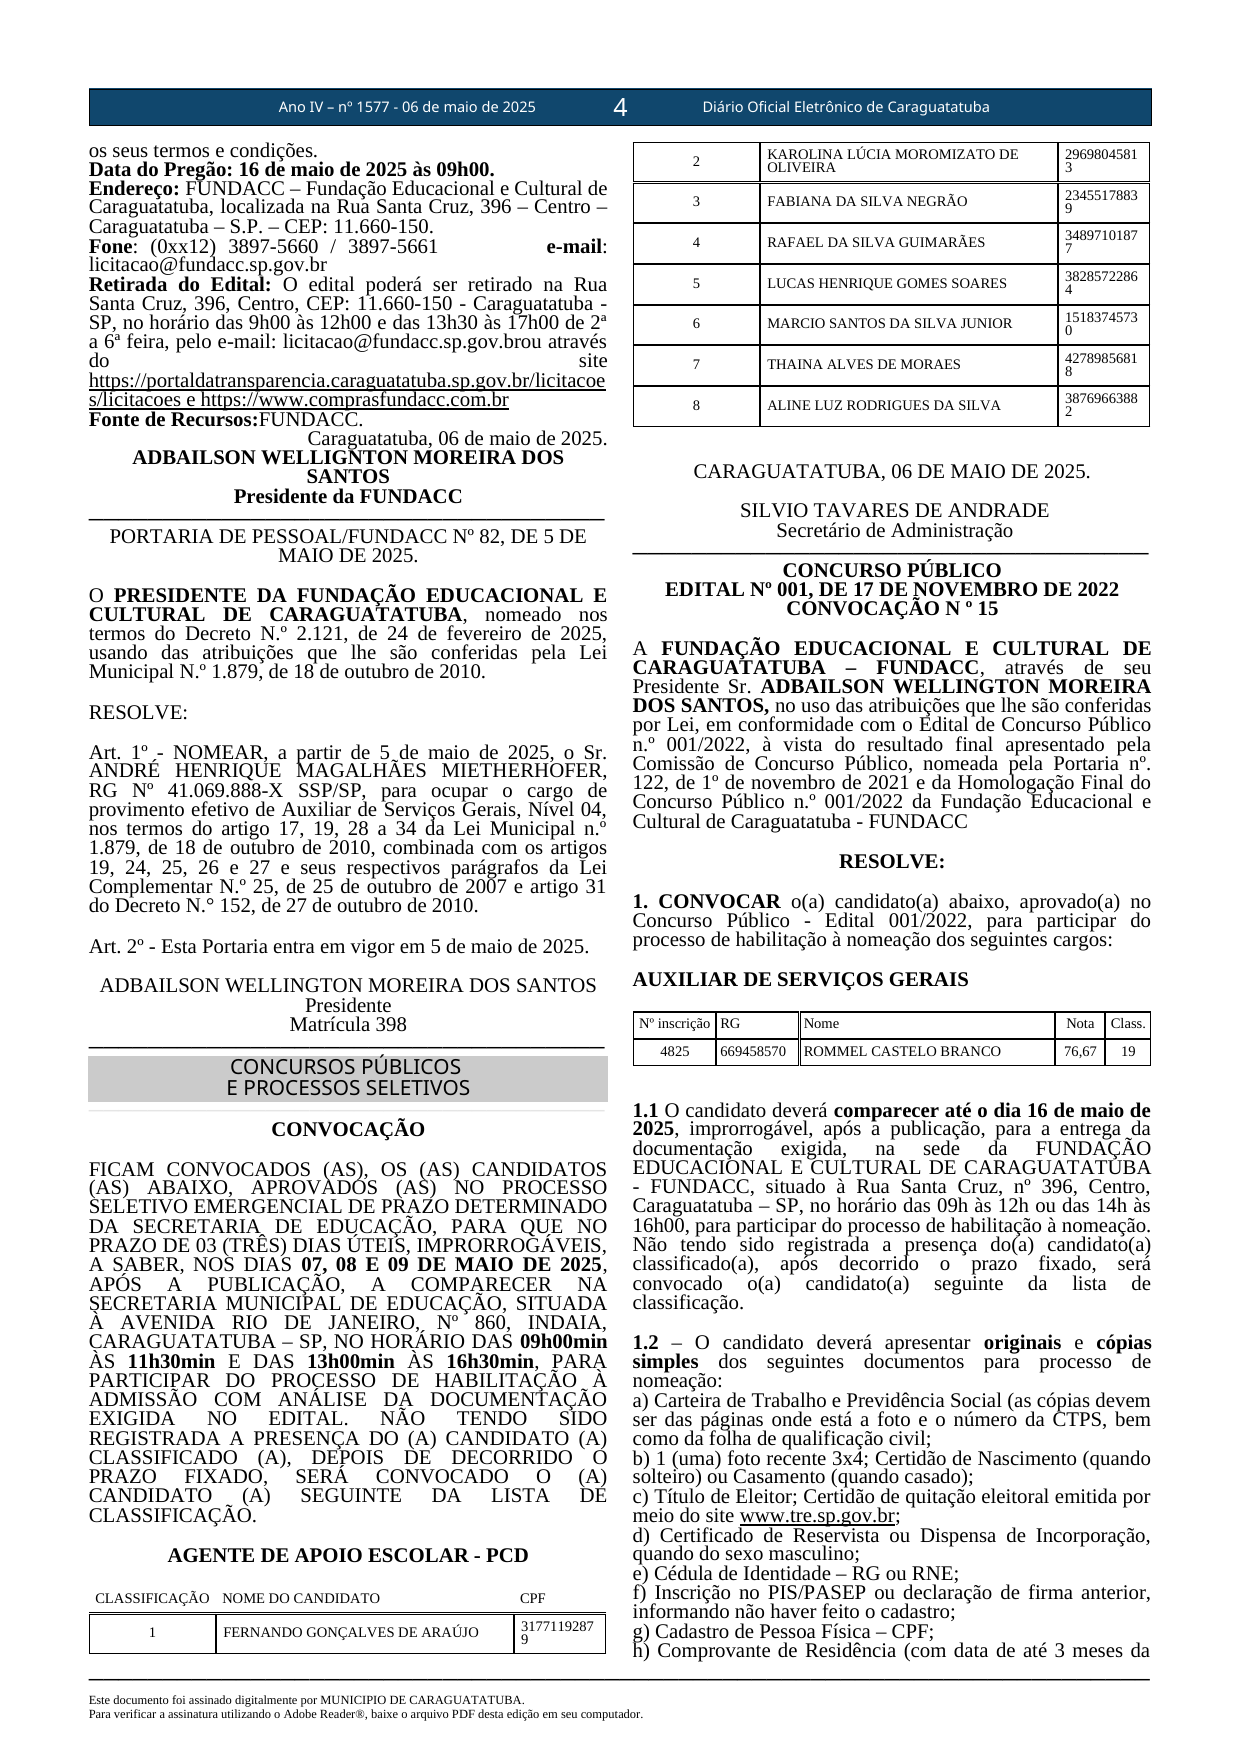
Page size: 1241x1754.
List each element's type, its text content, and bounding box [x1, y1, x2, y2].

text Presidente [88, 997, 608, 1016]
table_header CPF [514, 1587, 606, 1612]
table_cell FABIANA DA SILVA NEGRÃO [761, 184, 1057, 222]
text Endereço: FUNDACC – Fundação Educacional e Cultural de Caraguatatuba, localizada na Rua Santa Cruz, 396 – Centro – Caraguatatuba – S.P. – CEP: 11.660-150. [88, 180, 608, 238]
text ─────────────────────────────────── [88, 1035, 608, 1056]
text Art. 1º - NOMEAR, a partir de 5 de maio de 2025, o Sr. ANDRÉ HENRIQUE MAGALHÃES MIETHERHOFER, RG Nº 41.069.888-X SSP/SP, para ocupar o cargo de provimento efetivo de Auxiliar de Serviços Gerais, Nível 04, nos termos do artigo 17, 19, 28 a 34 da Lei Municipal n.º 1.879, de 18 de outubro de 2010, combinada com os artigos 19, 24, 25, 26 e 27 e seus respectivos parágrafos da Lei Complementar N.º 25, de 25 de outubro de 2007 e artigo 31 do Decreto N.° 152, de 27 de outubro de 2010. [88, 744, 608, 917]
text CONVOCAÇÃO N º 15 [632, 600, 1152, 619]
text Fonte de Recursos:FUNDACC. [88, 411, 608, 430]
table_header NOME DO CANDIDATO [216, 1587, 514, 1612]
table_cell 23455178839 [1059, 184, 1149, 222]
table_cell 2 [634, 143, 759, 181]
table_header RG [717, 1013, 798, 1038]
text 1.2 – O candidato deverá apresentar originais e cópias simples dos seguintes documentos para processo de nomeação: [632, 1334, 1152, 1392]
table_cell ROMMEL CASTELO BRANCO [801, 1040, 1054, 1065]
text Presidente da FUNDACC [88, 488, 608, 507]
text os seus termos e condições. [88, 142, 608, 161]
text Matrícula 398 [88, 1016, 608, 1035]
text Retirada do Edital: O edital poderá ser retirado na Rua Santa Cruz, 396, Centro, CEP: 11.660-150 - Caraguatatuba - SP, no horário das 9h00 às 12h00 e das 13h30 às 17h00 de 2ª a 6ª feira, pelo e-mail: licitacao@fundacc.sp.gov.brou através do site https://portaldatransparencia.caraguatatuba.sp.gov.br/licitacoes/licitacoes e https://www.comprasfundacc.com.br [88, 276, 608, 411]
table_cell 669458570 [717, 1040, 798, 1065]
table_cell 5 [634, 265, 759, 304]
text 1. CONVOCAR o(a) candidato(a) abaixo, aprovado(a) no Concurso Público - Edital 001/2022, para participar do processo de habilitação à nomeação dos seguintes cargos: [632, 893, 1152, 951]
table_cell THAINA ALVES DE MORAES [761, 346, 1057, 385]
table_cell 1 [90, 1615, 215, 1653]
table_cell 31771192879 [515, 1615, 605, 1653]
text ─────────────────────────────────── [88, 507, 608, 528]
text ADBAILSON WELLINGTON MOREIRA DOS SANTOS [88, 978, 608, 997]
table_header CLASSIFICAÇÃO [89, 1587, 216, 1612]
table_header Nº inscrição [634, 1013, 715, 1038]
text AGENTE DE APOIO ESCOLAR - PCD [88, 1547, 608, 1567]
text Secretário de Administração [632, 522, 1152, 541]
table_cell ALINE LUZ RODRIGUES DA SILVA [761, 387, 1057, 426]
text SILVIO TAVARES DE ANDRADE [632, 503, 1152, 522]
text b) 1 (uma) foto recente 3x4; Certidão de Nascimento (quando solteiro) ou Casamento (quando casado); [632, 1450, 1152, 1488]
text O PRESIDENTE DA FUNDAÇÃO EDUCACIONAL E CULTURAL DE CARAGUATATUBA, nomeado nos termos do Decreto N.º 2.121, de 24 de fevereiro de 2025, usando das atribuições que lhe são conferidas pela Lei Municipal N.º 1.879, de 18 de outubro de 2010. [88, 587, 608, 683]
text CARAGUATATUBA, 06 DE MAIO DE 2025. [632, 463, 1152, 482]
table_header Class. [1106, 1013, 1150, 1038]
table_cell 76,67 [1056, 1040, 1104, 1065]
text Fone: (0xx12) 3897-5660 / 3897-5661 e-mail: licitacao@fundacc.sp.gov.br [88, 238, 608, 276]
table_cell 38769663882 [1059, 387, 1149, 426]
table_cell 4825 [634, 1040, 715, 1065]
text g) Cadastro de Pessoa Física – CPF; [632, 1623, 1152, 1642]
text a) Carteira de Trabalho e Previdência Social (as cópias devem ser das páginas onde está a foto e o número da CTPS, bem como da folha de qualificação civil; [632, 1392, 1152, 1450]
text RESOLVE: [632, 853, 1152, 873]
text f) Inscrição no PIS/PASEP ou declaração de firma anterior, informando não haver feito o cadastro; [632, 1584, 1152, 1623]
table_cell 15183745730 [1059, 306, 1149, 344]
table_cell RAFAEL DA SILVA GUIMARÃES [761, 224, 1057, 263]
text ─────────────────────────────────── [632, 541, 1152, 562]
table_cell 3 [634, 184, 759, 222]
text CONVOCAÇÃO [88, 1121, 608, 1140]
text CONCURSOS PÚBLICOS E PROCESSOS SELETIVOS [88, 1056, 608, 1102]
table_cell 8 [634, 387, 759, 426]
text Caraguatatuba, 06 de maio de 2025. [88, 430, 608, 449]
table_cell LUCAS HENRIQUE GOMES SOARES [761, 265, 1057, 304]
table_cell 6 [634, 306, 759, 344]
text c) Título de Eleitor; Certidão de quitação eleitoral emitida por meio do site www.tre.sp.gov.br; [632, 1488, 1152, 1527]
text PORTARIA DE PESSOAL/FUNDACC Nº 82, DE 5 DE MAIO DE 2025. [88, 528, 608, 567]
text ─────────────────────────────────── [88, 1102, 608, 1121]
text RESOLVE: [88, 704, 608, 723]
text ADBAILSON WELLIGNTON MOREIRA DOS SANTOS [88, 449, 608, 488]
table_cell 7 [634, 346, 759, 385]
text A FUNDAÇÃO EDUCACIONAL E CULTURAL DE CARAGUATATUBA – FUNDACC, através de seu Presidente Sr. ADBAILSON WELLINGTON MOREIRA DOS SANTOS, no uso das atribuições que lhe são conferidas por Lei, em conformidade com o Edital de Concurso Público n.º 001/2022, à vista do resultado final apresentado pela Comissão de Concurso Público, nomeada pela Portaria nº. 122, de 1º de novembro de 2021 e da Homologação Final do Concurso Público n.º 001/2022 da Fundação Educacional e Cultural de Caraguatatuba - FUNDACC [632, 640, 1152, 833]
table_cell KAROLINA LÚCIA MOROMIZATO DE OLIVEIRA [761, 143, 1057, 181]
text AUXILIAR DE SERVIÇOS GERAIS [632, 972, 1152, 991]
table_cell MARCIO SANTOS DA SILVA JUNIOR [761, 306, 1057, 344]
text e) Cédula de Identidade – RG ou RNE; [632, 1565, 1152, 1584]
table_header Nome [801, 1013, 1054, 1038]
text CONCURSO PÚBLICO [632, 562, 1152, 581]
table_cell 4 [634, 224, 759, 263]
table_cell 42789856818 [1059, 346, 1149, 385]
table_cell 19 [1106, 1040, 1150, 1065]
text h) Comprovante de Residência (com data de até 3 meses da [632, 1642, 1152, 1661]
text EDITAL Nº 001, DE 17 DE NOVEMBRO DE 2022 [632, 581, 1152, 600]
text FICAM CONVOCADOS (AS), OS (AS) CANDIDATOS (AS) ABAIXO, APROVADOS (AS) NO PROCESSO SELETIVO EMERGENCIAL DE PRAZO DETERMINADO DA SECRETARIA DE EDUCAÇÃO, PARA QUE NO PRAZO DE 03 (TRÊS) DIAS ÚTEIS, IMPRORROGÁVEIS, A SABER, NOS DIAS 07, 08 E 09 DE MAIO DE 2025, APÓS A PUBLICAÇÃO, A COMPARECER NA SECRETARIA MUNICIPAL DE EDUCAÇÃO, SITUADA À AVENIDA RIO DE JANEIRO, Nº 860, INDAIA, CARAGUATATUBA – SP, NO HORÁRIO DAS 09h00min ÀS 11h30min E DAS 13h00min ÀS 16h30min, PARA PARTICIPAR DO PROCESSO DE HABILITAÇÃO À ADMISSÃO COM ANÁLISE DA DOCUMENTAÇÃO EXIGIDA NO EDITAL. NÃO TENDO SIDO REGISTRADA A PRESENÇA DO (A) CANDIDATO (A) CLASSIFICADO (A), DEPOIS DE DECORRIDO O PRAZO FIXADO, SERÁ CONVOCADO O (A) CANDIDATO (A) SEGUINTE DA LISTA DE CLASSIFICAÇÃO. [88, 1161, 608, 1527]
text 1.1 O candidato deverá comparecer até o dia 16 de maio de 2025, improrrogável, após a publicação, para a entrega da documentação exigida, na sede da FUNDAÇÃO EDUCACIONAL E CULTURAL DE CARAGUATATUBA - FUNDACC, situado à Rua Santa Cruz, nº 396, Centro, Caraguatatuba – SP, no horário das 09h às 12h ou das 14h às 16h00, para participar do processo de habilitação à nomeação. Não tendo sido registrada a presença do(a) candidato(a) classificado(a), após decorrido o prazo fixado, será convocado o(a) candidato(a) seguinte da lista de classificação. [632, 1102, 1152, 1314]
table_cell FERNANDO GONÇALVES DE ARAÚJO [217, 1615, 513, 1653]
text d) Certificado de Reservista ou Dispensa de Incorporação, quando do sexo masculino; [632, 1527, 1152, 1565]
table_header Nota [1056, 1013, 1104, 1038]
table_cell 29698045813 [1059, 143, 1149, 181]
table_cell 38285722864 [1059, 265, 1149, 304]
text Art. 2º - Esta Portaria entra em vigor em 5 de maio de 2025. [88, 938, 608, 957]
text Data do Pregão: 16 de maio de 2025 às 09h00. [88, 161, 608, 180]
table_cell 34897101877 [1059, 224, 1149, 263]
